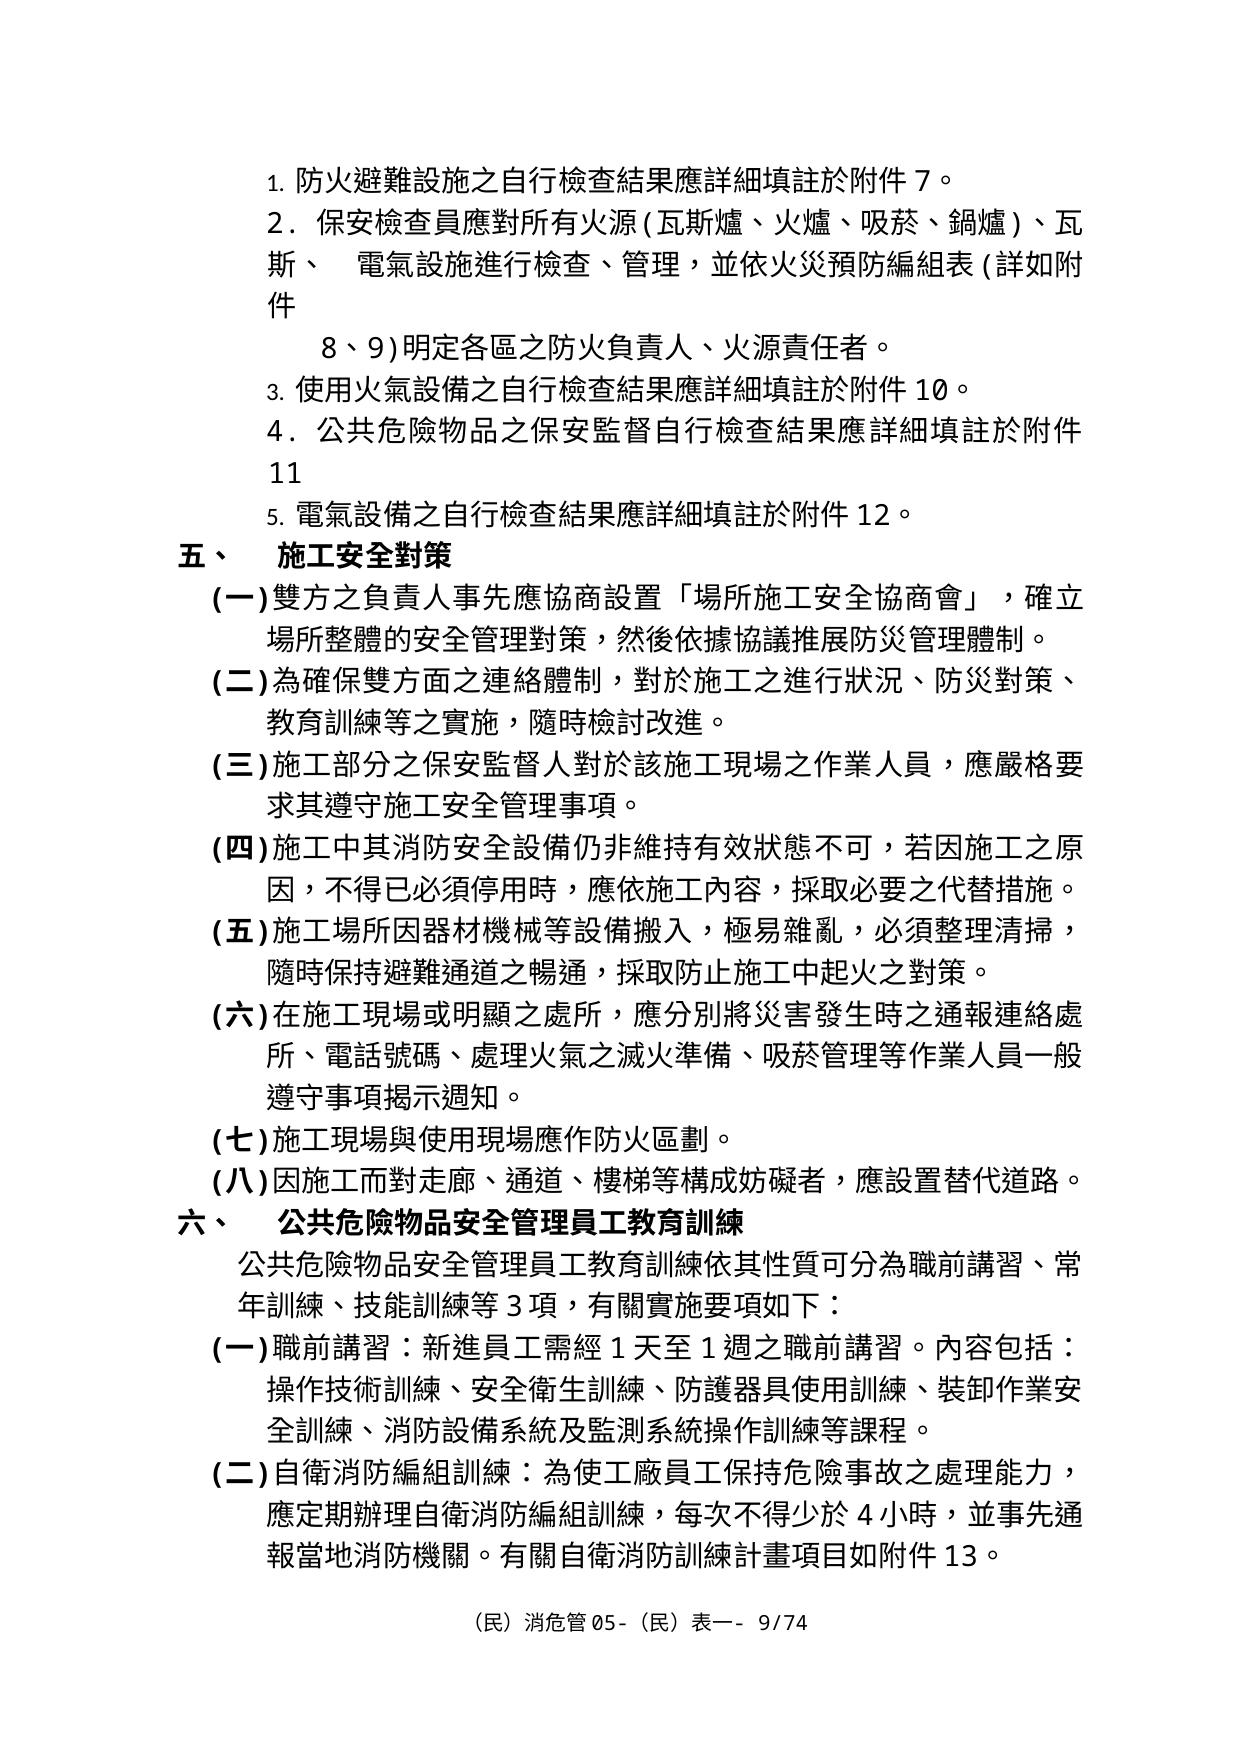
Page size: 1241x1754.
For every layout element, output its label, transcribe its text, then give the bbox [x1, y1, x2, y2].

list 8、9)明定各區之防火負責人、火源責任者。 [266, 325, 1084, 367]
list 施工安全對策 [177, 533, 1092, 575]
list 公共危險物品之保安監督自行檢查結果應詳細填註於附件11 [266, 408, 1084, 492]
list 電氣設備之自行檢查結果應詳細填註於附件12。 [266, 492, 1084, 533]
list 為確保雙方面之連絡體制，對於施工之進行狀況、防災對策、教育訓練等之實施，隨時檢討改進。 [208, 658, 1084, 742]
list 施工場所因器材機械等設備搬入，極易雜亂，必須整理清掃，隨時保持避難通道之暢通，採取防止施工中起火之對策。 [208, 908, 1084, 992]
list 因施工而對走廊、通道、樓梯等構成妨礙者，應設置替代道路。 [208, 1158, 1084, 1200]
list 施工現場與使用現場應作防火區劃。 [208, 1117, 1084, 1158]
list 職前講習：新進員工需經1天至1週之職前講習。內容包括：操作技術訓練、安全衛生訓練、防護器具使用訓練、裝卸作業安全訓練、消防設備系統及監測系統操作訓練等課程。 [208, 1325, 1084, 1450]
list 防火避難設施之自行檢查結果應詳細填註於附件7。 [266, 158, 1084, 200]
list 公共危險物品安全管理員工教育訓練 [177, 1200, 1092, 1242]
list 施工中其消防安全設備仍非維持有效狀態不可，若因施工之原因，不得已必須停用時，應依施工內容，採取必要之代替措施。 [208, 825, 1084, 908]
list 施工部分之保安監督人對於該施工現場之作業人員，應嚴格要求其遵守施工安全管理事項。 [208, 742, 1084, 825]
list 在施工現場或明顯之處所，應分別將災害發生時之通報連絡處所、電話號碼、處理火氣之滅火準備、吸菸管理等作業人員一般遵守事項揭示週知。 [208, 992, 1084, 1117]
list 雙方之負責人事先應協商設置「場所施工安全協商會」，確立場所整體的安全管理對策，然後依據協議推展防災管理體制。 [208, 575, 1084, 658]
list 使用火氣設備之自行檢查結果應詳細填註於附件10。 [266, 367, 1084, 408]
list 保安檢查員應對所有火源(瓦斯爐、火爐、吸菸、鍋爐)、瓦斯、 電氣設施進行檢查、管理，並依火災預防編組表(詳如附件 [266, 200, 1084, 325]
text 公共危險物品安全管理員工教育訓練依其性質可分為職前講習、常年訓練、技能訓練等3項，有關實施要項如下： [237, 1242, 1084, 1325]
list 自衛消防編組訓練：為使工廠員工保持危險事故之處理能力，應定期辦理自衛消防編組訓練，每次不得少於4小時，並事先通報當地消防機關。有關自衛消防訓練計畫項目如附件13。 [208, 1450, 1084, 1575]
